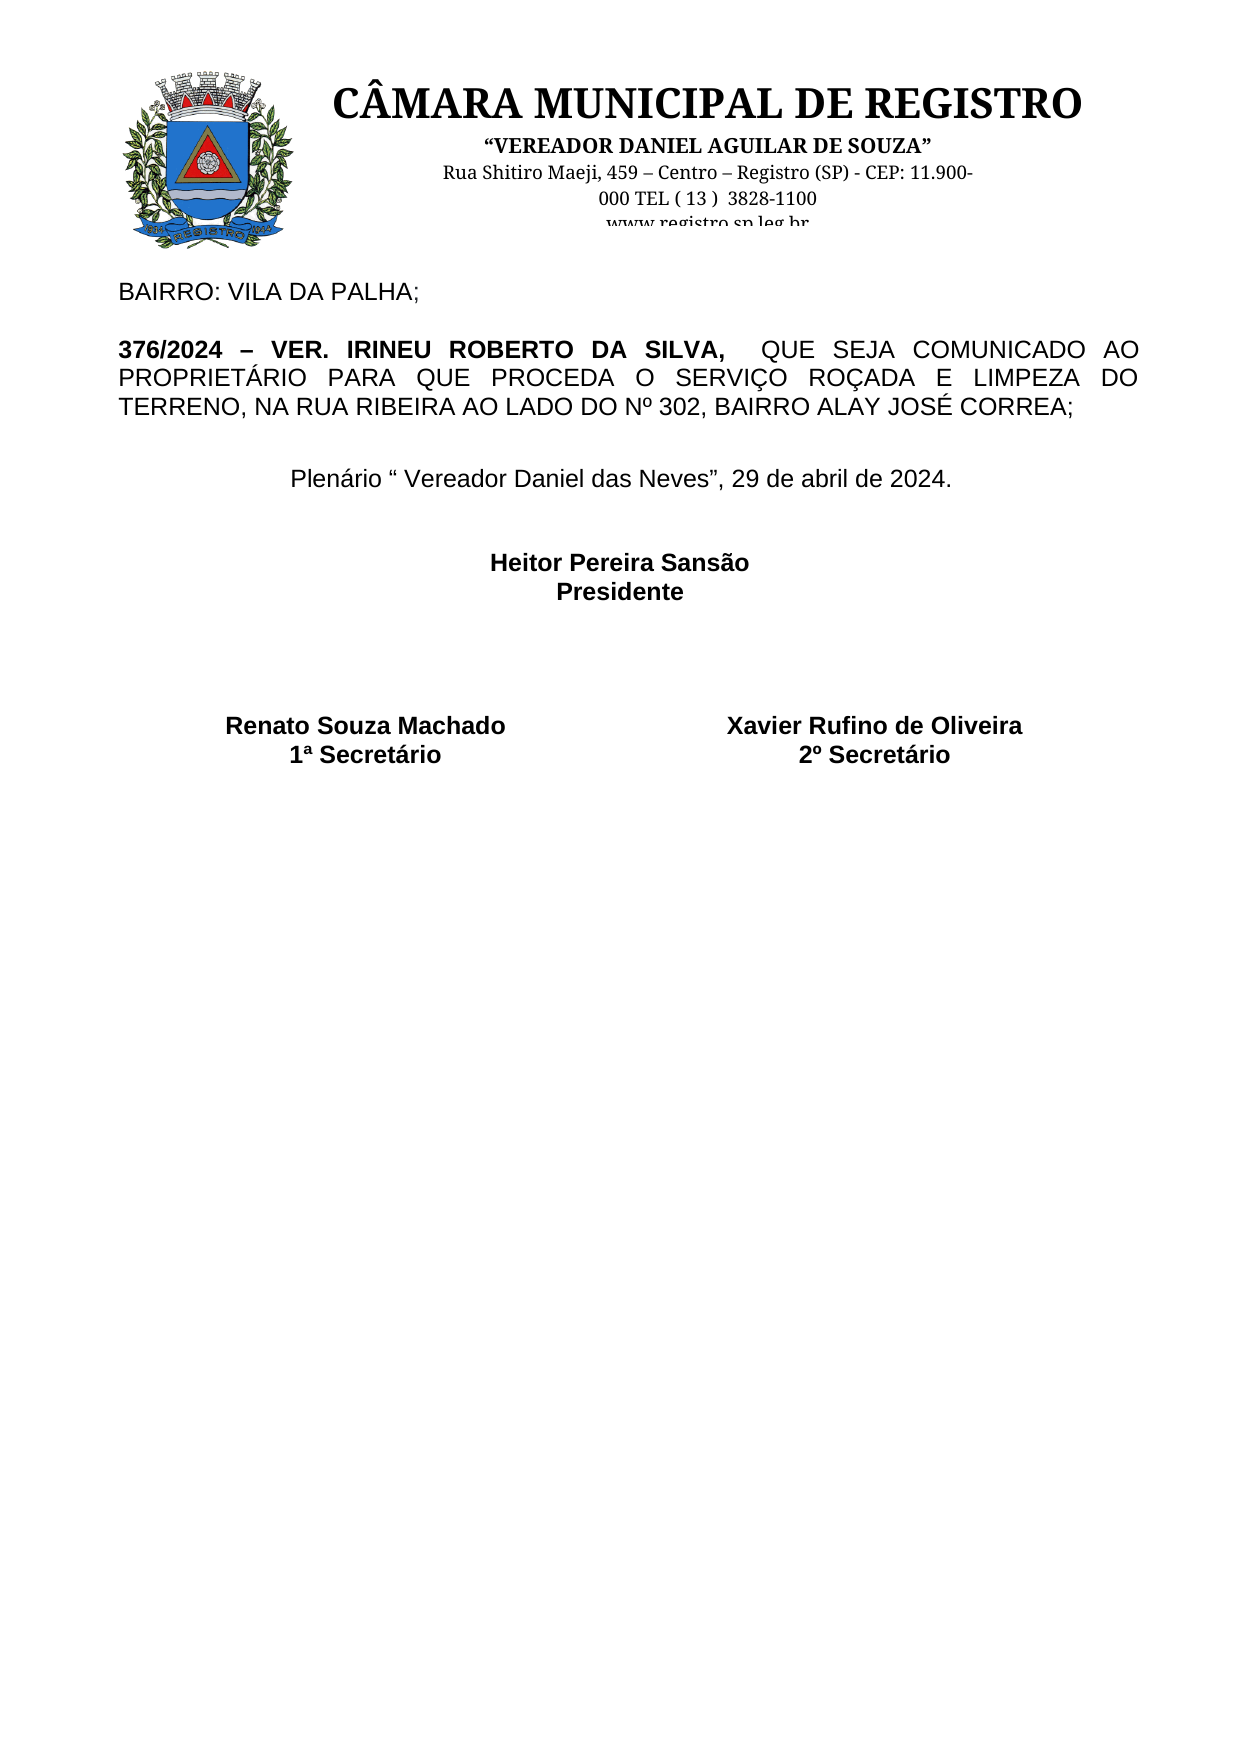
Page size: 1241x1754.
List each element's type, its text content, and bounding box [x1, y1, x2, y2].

table_cell Renato Souza Machado 1ª Secretário [118, 711, 627, 768]
text Plenário “ Vereador Daniel das Neves”, 29 de abril de 2024. [103, 464, 1140, 493]
picture [118, 65, 298, 254]
table_cell Xavier Rufino de Oliveira 2º Secretário [628, 711, 1137, 768]
text BAIRRO: VILA DA PALHA; [118, 277, 1140, 306]
table_header Heitor Pereira Sansão Presidente [118, 548, 1137, 711]
text 376/2024 – VER. IRINEU ROBERTO DA SILVA, QUE SEJA COMUNICADO AO PROPRIETÁRIO PARA QUE PROCEDA O SERVIÇO ROÇADA E LIMPEZA DO TERRENO, NA RUA RIBEIRA AO LADO DO Nº 302, BAIRRO ALAY JOSÉ CORREA; [118, 334, 1140, 421]
